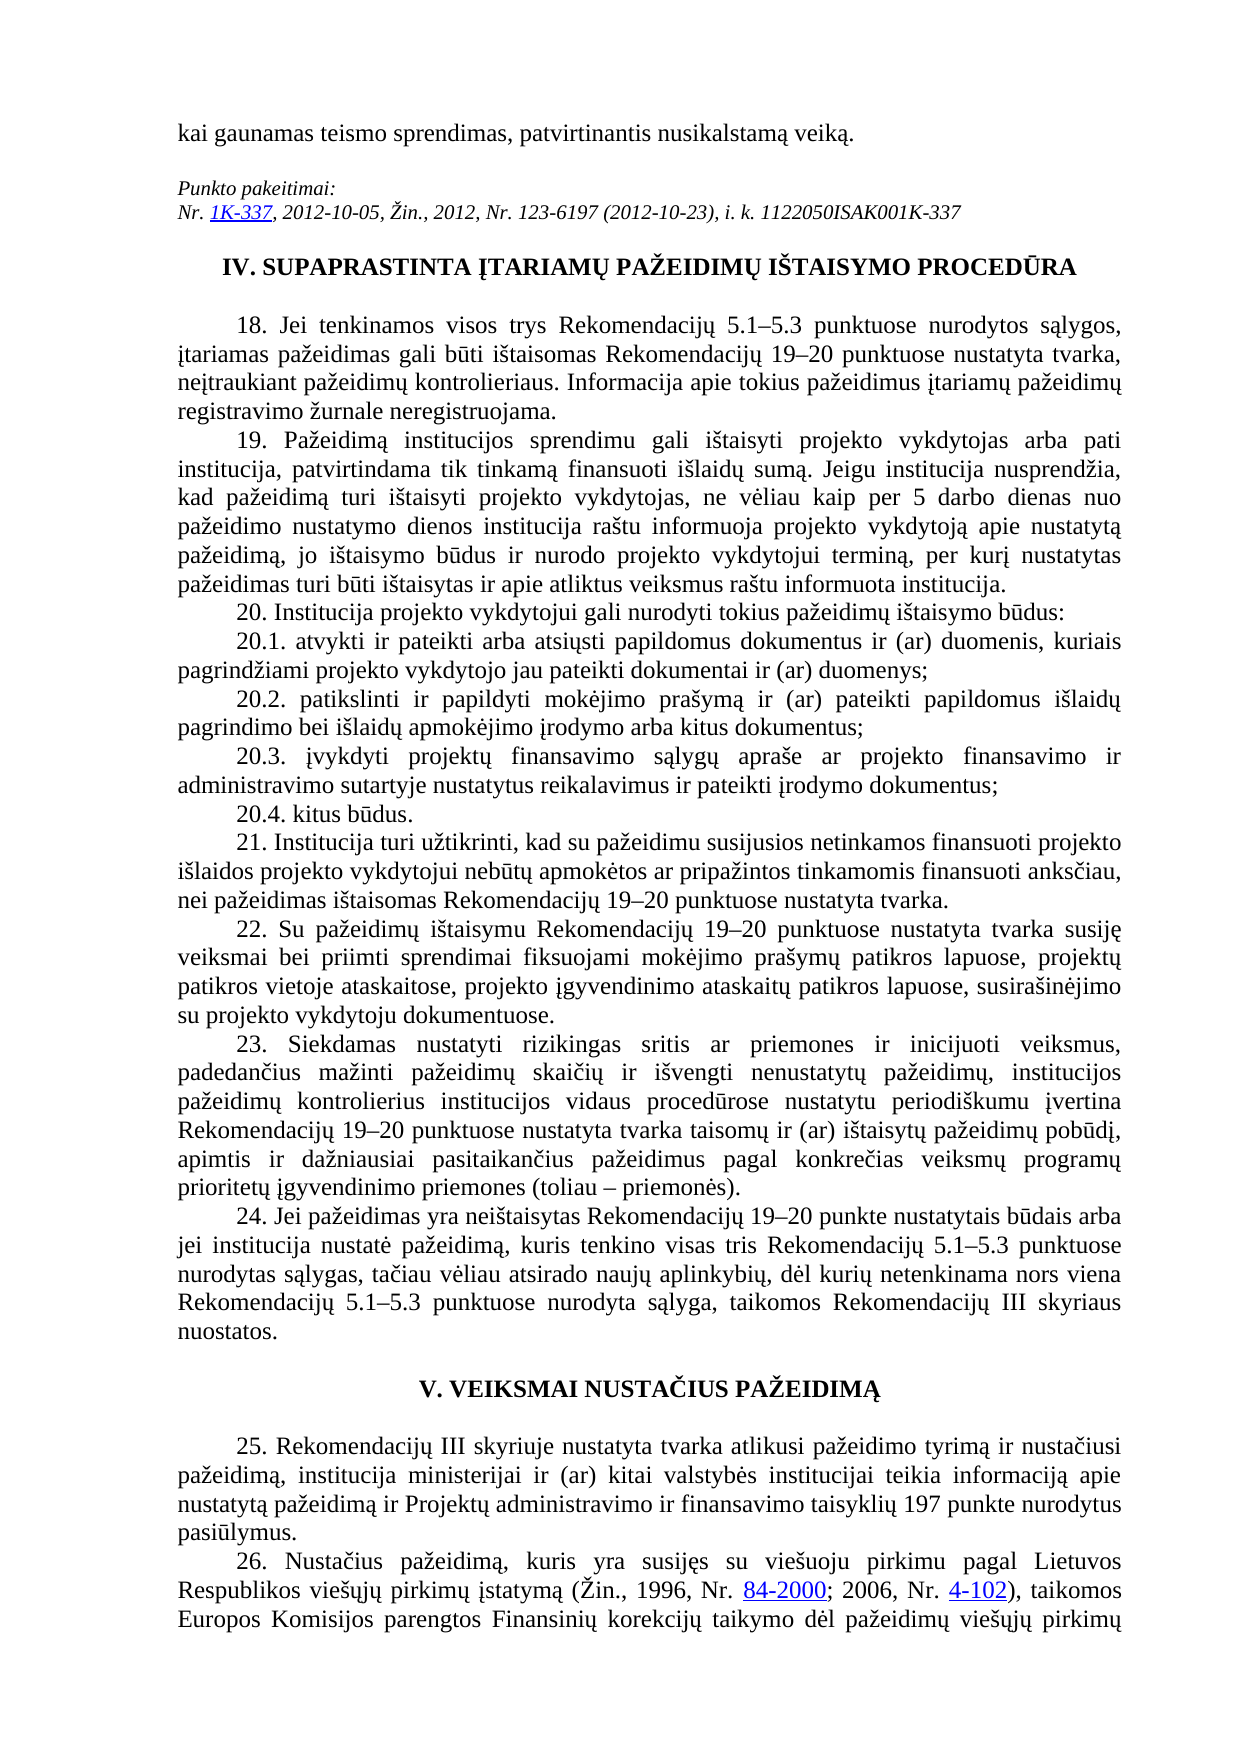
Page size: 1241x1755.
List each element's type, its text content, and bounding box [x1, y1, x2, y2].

text IV. SUPAPRASTINTA ĮTARIAMŲ PAŽEIDIMŲ IŠTAISYMO PROCEDŪRA [177, 252, 1122, 281]
text 18. Jei tenkinamos visos trys Rekomendacijų 5.1–5.3 punktuose nurodytos sąlygos, įtariamas pažeidimas gali būti ištaisomas Rekomendacijų 19–20 punktuose nustatyta tvarka, neįtraukiant pažeidimų kontrolieriaus. Informacija apie tokius pažeidimus įtariamų pažeidimų registravimo žurnale neregistruojama. [177, 310, 1122, 425]
text 20.4. kitus būdus. [177, 799, 1122, 827]
text 25. Rekomendacijų III skyriuje nustatyta tvarka atlikusi pažeidimo tyrimą ir nustačiusi pažeidimą, institucija ministerijai ir (ar) kitai valstybės institucijai teikia informaciją apie nustatytą pažeidimą ir Projektų administravimo ir finansavimo taisyklių 197 punkte nurodytus pasiūlymus. [177, 1431, 1122, 1546]
text 21. Institucija turi užtikrinti, kad su pažeidimu susijusios netinkamos finansuoti projekto išlaidos projekto vykdytojui nebūtų apmokėtos ar pripažintos tinkamomis finansuoti anksčiau, nei pažeidimas ištaisomas Rekomendacijų 19–20 punktuose nustatyta tvarka. [177, 827, 1122, 914]
text 19. Pažeidimą institucijos sprendimu gali ištaisyti projekto vykdytojas arba pati institucija, patvirtindama tik tinkamą finansuoti išlaidų sumą. Jeigu institucija nusprendžia, kad pažeidimą turi ištaisyti projekto vykdytojas, ne vėliau kaip per 5 darbo dienas nuo pažeidimo nustatymo dienos institucija raštu informuoja projekto vykdytoją apie nustatytą pažeidimą, jo ištaisymo būdus ir nurodo projekto vykdytojui terminą, per kurį nustatytas pažeidimas turi būti ištaisytas ir apie atliktus veiksmus raštu informuota institucija. [177, 425, 1122, 597]
text Punkto pakeitimai: [177, 176, 1122, 200]
text 20. Institucija projekto vykdytojui gali nurodyti tokius pažeidimų ištaisymo būdus: [177, 597, 1122, 626]
text 23. Siekdamas nustatyti rizikingas sritis ar priemones ir inicijuoti veiksmus, padedančius mažinti pažeidimų skaičių ir išvengti nenustatytų pažeidimų, institucijos pažeidimų kontrolierius institucijos vidaus procedūrose nustatytu periodiškumu įvertina Rekomendacijų 19–20 punktuose nustatyta tvarka taisomų ir (ar) ištaisytų pažeidimų pobūdį, apimtis ir dažniausiai pasitaikančius pažeidimus pagal konkrečias veiksmų programų prioritetų įgyvendinimo priemones (toliau – priemonės). [177, 1029, 1122, 1201]
text Nr. 1K-337, 2012-10-05, Žin., 2012, Nr. 123-6197 (2012-10-23), i. k. 1122050ISAK001K-337 [177, 200, 1122, 224]
text 24. Jei pažeidimas yra neištaisytas Rekomendacijų 19–20 punkte nustatytais būdais arba jei institucija nustatė pažeidimą, kuris tenkino visas tris Rekomendacijų 5.1–5.3 punktuose nurodytas sąlygas, tačiau vėliau atsirado naujų aplinkybių, dėl kurių netenkinama nors viena Rekomendacijų 5.1–5.3 punktuose nurodyta sąlyga, taikomos Rekomendacijų III skyriaus nuostatos. [177, 1201, 1122, 1345]
text 26. Nustačius pažeidimą, kuris yra susijęs su viešuoju pirkimu pagal Lietuvos Respublikos viešųjų pirkimų įstatymą (Žin., 1996, Nr. 84-2000; 2006, Nr. 4-102), taikomos Europos Komisijos parengtos Finansinių korekcijų taikymo dėl pažeidimų viešųjų pirkimų [177, 1546, 1122, 1632]
text 22. Su pažeidimų ištaisymu Rekomendacijų 19–20 punktuose nustatyta tvarka susiję veiksmai bei priimti sprendimai fiksuojami mokėjimo prašymų patikros lapuose, projektų patikros vietoje ataskaitose, projekto įgyvendinimo ataskaitų patikros lapuose, susirašinėjimo su projekto vykdytoju dokumentuose. [177, 914, 1122, 1029]
text V. VEIKSMAI NUSTAČIUS PAŽEIDIMĄ [177, 1374, 1122, 1402]
text 20.1. atvykti ir pateikti arba atsiųsti papildomus dokumentus ir (ar) duomenis, kuriais pagrindžiami projekto vykdytojo jau pateikti dokumentai ir (ar) duomenys; [177, 626, 1122, 684]
text 20.2. patikslinti ir papildyti mokėjimo prašymą ir (ar) pateikti papildomus išlaidų pagrindimo bei išlaidų apmokėjimo įrodymo arba kitus dokumentus; [177, 684, 1122, 741]
text kai gaunamas teismo sprendimas, patvirtinantis nusikalstamą veiką. [177, 118, 1122, 147]
text 20.3. įvykdyti projektų finansavimo sąlygų apraše ar projekto finansavimo ir administravimo sutartyje nustatytus reikalavimus ir pateikti įrodymo dokumentus; [177, 741, 1122, 799]
